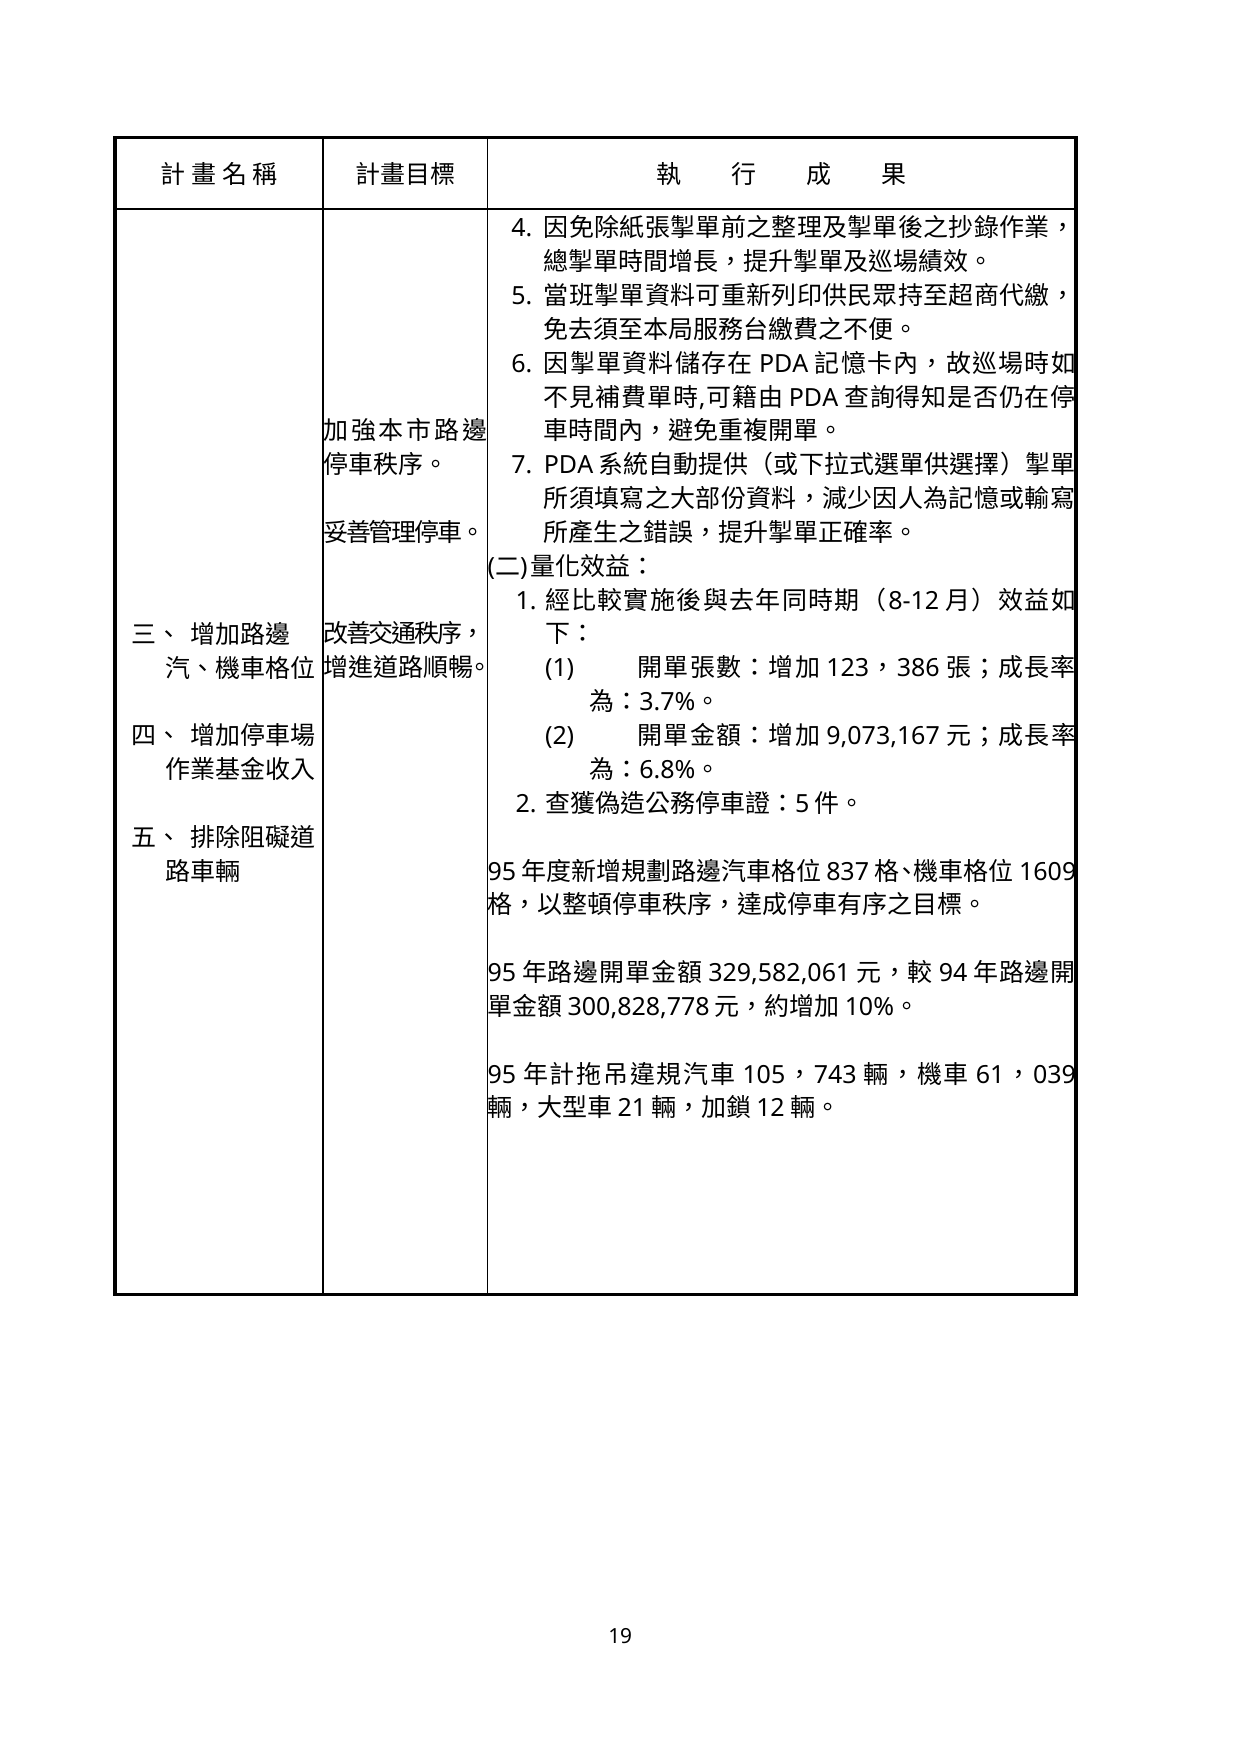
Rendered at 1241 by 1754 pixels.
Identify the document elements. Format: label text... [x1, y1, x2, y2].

table_cell 壹、交通規劃與管理 運輸規劃 道安會報工作 停車場管理 興建路外停車場 民營停車場新設與管理 企劃與設施業務 運輸管理 汽車檢、考驗員之檢定 委託代辦汽車檢驗業務 汽車駕駛訓練機構之管理 汽車燃料使用費道路交通安全經費運用計畫 安全教育 車輛行車事故鑑定及覆議 加強督導本市公車渡輪之管理 汽車客(貨)運業之督導與管理 五、交通工程規劃、管制與管理 六、交通裁罰業務 七、電子計算機作業 （一）蒐集、分析及建置運輸資訊 （二）購買資訊設備 八、交通號誌電腦管理中心 貳、公路監理 汽機車檢驗及駕駛人考驗 (一)汽車檢驗 (二)機車檢驗 (三)汽車駕駛人考驗 (四)機車駕駛人考驗 (五)汽車修護技工考驗及乙級汽車修護技士技能檢定 汽機車牌照及駕駛人駕照核發管理 (一)汽車新領牌照 (二)汽車異動換照 (三)汽車車籍資料管理 (四)自用汽車動產擔保登記 (五)機車新領牌照 (六)機車異動換照 (七)機車車籍資料管理 (八)汽車駕駛執照核發、換發、補發、變更登記及職業駕照審驗 (九)機車駕駛執照核發、換發、補發、變更登記 (十)辦理違反強制汽車責任保險事件裁罰 汽車運輸業督導管理及交通安全 (一)汽車運輸業督導管理 (二)交通安全稽查 代徵汽車燃料使用費 (一)開徵 (二)受理查費作業 (三)整理及登記資料 (四)辦理各項報表 (五)受理退費申請 (六)欠費催繳 公路監理業務電腦化 (一)第二代汽機車及駕駛人資料電腦化作業 (二)推動辦公室自動化作業 (三)作業人員及專技人員訓練 參、公共車船 加強公車 渡輪之管 理 公車汰舊 換新 建置公車 動態資訊 系統 大眾運輸 改善計畫 設施工程 加強場站 用地規劃 肆、停車場作業基金 固定資產建 設改良擴充 路邊停車電腦立即開單系統建置案擴充案 增加路邊汽、機車格位 增加停車場作業基金收入 排除阻礙道路車輛 [117, 210, 322, 1293]
table_cell (一)高鐵左營站周邊交通改善 1.本案經委託專業交通顧問公司辦理「高鐵左營車站聯外道路系統改善計畫」，並自95年5月起多次邀集相關單位召開工作會議研商高鐵左營站周邊交通改善事宜。 2.已完成相關交通改善規劃作業，相關內容並於96年1月4日向 市長簡報，現正依 市長指示由吳副秘書長召集相關單位成立高鐵通車交通因應小組，以處理高鐵營運後可能衍生的交通問題。 (二)捷運R16車站前ㄇ型道路 為改善捷運R16車站出入口無法直接轉乘公車及站前道路汽機車混流行車動線不佳等交通問題，歷經本府多次開會及會勘協調，取得工程範圍所需用地，由高鐵局提供工程經費支應，並請鐵工局負責施作，本案於12月1日完工通車使用。 (三)旗津假日交通疏導計畫 1.針對旗津假日交通壅塞問題擬定以下改善措施： (1)禁止遊覽車進入廟前街，另改道於停車場內迴轉，並改善停車場出口線形。 (2)停車場改為出口收費方式，而小型車停車場改為計時收費，以提高週轉使用率。 (4)配合觀光船行駛，闢駛陽光大道接駁公車，以鼓勵民眾搭乘。 (5)初期協調警察局支援人力加強停車場入口疏導及週邊違停車輛、違規攤販取締告發，8月中旬後由停車場業者僱請義交協助交通疏導。 2.相關措施自95年7月1日起實施，據7、8月實際現場觀察，交通壅塞紊亂情形已有顯著改善。 道安會報每月召會乙次，配合中央交通政策業務推動，協調及管考各相關局處推動道路交通安全執法、工務、教育、宣導等工作，並審議本市交通改善、交通運輸計畫及重大工程交通維持計畫，95年度計審議提案26案，報告案12案。 為落實本市道路施工處所交通流暢與安全維護，提昇交通維持計畫審議及執行品質，本市道安會報綜合管考小組，針對本市交通運輸計畫、重大工程交通維持計畫等先行審查，95年度計審議提案33件。 執行第24期台灣易肇事路段改善計畫，參考交通部93年全年A1類事故資料篩選清單所列本市轄內相關地點，並經警察局交通警察大隊綜結94年1月至95年10月止，所篩選出A1、A2及A3事故中肇事較頻繁地點計7處，邀請本府各相關機關現地會勘並研提改善措施進行改善，改善工程已陸續執行完畢。 宣導路權觀念、配合交通部專案宣導計畫（如雪山隧道行車安全、道路交通管理處罰條例新修正規定），轉發相關法令、規章及政策等宣導品予各機關與公、工會等團體，持續加強宣導。 增闢12處路外平面停車場（中油成功廠區、金馬新村、河川街、新田路、三德西街、允文街、前金機車收費停車場武廟停車場整修工程、金獅湖停車場景觀美化工程、重仁路臨時平面停車場改建工程、民生圓環停車場（西北、東北、東南、西南）、德中路公有停車場），共計釋出914個小客車停車格位、501個機車停車格位及36格大客車格位，可有效紓解地區停車需求。 積極開發利用本市閒置土地闢建停車場，計有本府財政局、都發局、教育局、台灣鐵路管理局及鼓山國小…等單位合作闢建停車場，協助紓解地區停車需求，同時促進土地資源利用，提高土地經濟價值。 辦理本市都市計畫停車場用地徵收 三民灣停21停車場用地徵收 案，於95年6月26日召開用地取得協議會，並於95年8月13日完成用地取得作業。 楠梓停15停車場用地徵收案，於95年6月14日公告工程範圍，95年8月15日召開用地取得協調會，95年9月19日辦理土地改良物查估工作，95年10月27日辦理地上改良物查估確認及簽訂協議價購契約書會議，95年11月22日完成土地價款及土地改良物補償費發放工作。 配合本府舉行重大活動規劃停車空間。 本年度共審查通過25件民營停車場新設申請及36件變更申請。截至95年12月止，已辦理登記之業者有196家，總計停車格位：大型車3,111格，小型車17,348格，機車2,939格。 本年度違規處罰共22場，其中已繳納15場，金額為新台幣57,000元，尚有7場未繳納，金額為新台幣75,000元。 依「高雄市獎勵投資興建停車場自治條例」規定，全額補助供15輛以上小型車停放之民營停車場經營者，於經營期間按座落之土地及所屬之建物範圍，應分攤之地價稅。95年度共有10家申請補助案核准，補助金額為6,957,576元。 濃厚家企業股份有限公司向台灣銀行承租本市民族路與八德路西南側空地經營收費停車場，經本府審查通過後於95年10月4日核發高市路外停字第0516號停車場登記證。 95年10月12日據民眾舉報並檢附宣傳單，該公司預定於95年10月16日起每週一、三、六在該停車場經營觀光夜市，本府於95年10月13日函請該公司說明，該公司於95年10月20日回覆未違反停車場設置計畫經營停車場。 95年10月25日該公司於停車場內違規經營夜市，本府於95年10月26日函請該公司限期改善，惟該公司復於95年10月28日違規經營夜市，本府於95年10月30日依停車場法第35條規定處以最高罰鍰3萬元整並限期改善，該公司仍不聽勸告，續於95年11月1日違規經營夜市，因情節重大，本府於95年11月2廢止其停車場登記證。 為徹底執行公權力，杜絕業者不法行為，本府由相關局處於95年11月4日至該停車場執行「八德觀光夜市聯合稽查計畫」勤務。本次勤務將業者未經許可於場內非法設置之貨櫃屋、發電機、收費亭、水管、流動廁所等設施淨空，並勸導攤販勿違規進場營業，任務圓滿完成。 作為規劃本市公共停車場之區位選擇、評估量體開發規模、研擬路外或路邊汽車停車場停車管理策略之參考與依據。 篩選本市32處停車困難地點，研提具體改善建議。 本要點於95年11月28日第1127次市政會議審議通過， 95年12月8日發布實施。本市可供開放緊急停車處所包括本府所屬機關、各級學校及本市寺廟廣場等，共計163處所（約有8,283個停車格位），未來颱風豪雨期間，民眾可就近至緊急停車處所暫時停放車輛。 汽車檢考驗員檢定，高雄考區計有226人次報名，經學術科檢定後，計有汽車檢驗員5名，汽車考驗員17名檢定合格（高雄考區）。 目前本市計有28家代辦小型車定期檢驗廠商。 95年度評選出4家績優汽車駕駛訓練機構，併優良職業汽車駕駛人辦理表揚大會。 本市95年度汽車燃料使用費道路交通安全項目獲交通部依實際收入分配約2‧65億元。 本府相關單位共提報41項經費運用計劃，經交通部核定後撥款，專款專用。 共計54名職業駕駛人當選，並於95年11月15日舉行表揚典禮。 制訂定「高雄市車輛行車事故鑑定及覆議收費自治條例」，自93年8月18日開始收費後，由於受理案件減少，始有充裕的作業時間分析案情，委員能詳盡審閱案件，以作更合理公平研判。 本市車輛行車事故鑑定委員會，95年共處理車輛行車事故鑑定案件810件(含撤銷、不鑑定案9件)，其中民眾申請鑑定案件513件、司(軍)法機關囑託鑑定297件，另收到司法機關判決書副本12件，獲採信者11件。 本市車輛行車事故覆議鑑定委員會，95年共處理覆議案件154件。其中民眾申請鑑定案件76件、司﹙軍﹚法機關囑託鑑定78件。 督導公車處賡續推動「高雄市公車動態資訊系統建置計畫」，提供公車即，確保服務品質及搭乘便利性。 督導公車處運能提昇，提高服務水準及委託高雄客運公司代駛機場幹線、91、3、16、37及81路公車，降低人事成本，增加運能與調派之彈性，並加密公車班次。 督導公車處購置10輛公車，進行汰舊換新。 督導公車路網及站位規劃合理化 完成捷運接駁公車規劃，並釋出2條接駁公車路線。 配合高鐵通車，提供接駁服務。 賡續督導改善公車候車設施 新增33座候車亭，提供民眾候車空間。 改善中華、民權、四維及青年路段候車環境。 督導輪船公司加強公共渡輪及觀光船航安與服務品質 新闢「真愛碼頭－旗津漁港」觀光船航線。 新闢「真愛碼頭－新光碼頭」交通船航線。 愛之船遊河航線延駛至「真愛碼頭」並溯航至「美術館站」。 年度加強轄管客船及載客小船（含遊艇、渡輪、愛之船）之航安設施與違規航行等隨機抽查計21船次。 辦理前項船舶靠泊碼頭及乘客安全措施（含救生圈、救生繩索及安全網）抽檢計11站，均符合規定。 95年度轄區水域災害件數為0，較上年度發生災害件數減少1件。 辦理偏遠營運路線補貼，95年爭取中央對本府補貼款計新台幣950萬元。 督導監理處依照公路法、汽車運輸業管理規則及其他相關法令辦理登記與管理工作。 標誌： 為確實有效管制道路行車秩序，促進交通安全，95年度於全市重要路段增設（汰換）管制、警告標誌739面；另為有效改善巷弄間行車安全視距死角，維護交通安全，於狹窄巷道、彎路及其他視線不良處，增設反射鏡588面以輔助行車視線。 標線： 為有效規範駕駛人遵循行駛車道，保持重要幹道、路口清晰之標線，95年度共計完成熱拌反光標線119,000平方公尺、普通標線160,800平方公尺。 為改善易肇事地點交通安全，提昇易肇事地點交通安全，加強交通事故防制工作，確保行車安全，95年度已完成復橫一路、忠孝一口等253處路口引導設施。 95年度列管案件計有92萬9,744件；裁罰結案88萬6,266件；裁罰收入13億7,253萬4,860元。 依據「違反道路交通管理事件統一裁罰標準及處理細則」等相關法令辦理，民眾繳納違規罰鍰除到案繳納外，可利用郵局、高雄銀行、超商、網路、通信及透過「電話語音金融卡、信用卡轉帳」等管道繳納交通違規罰鍰。 開辦委託超商代收「違反道路交通管理事件裁決書」罰鍰，民眾於裁決書繳款期限內可至超商繳納及萊爾富超商即時連線銷案。 開辦委託汽車代檢廠於辦理車輛檢驗時，代收道路交通違規罰鍰，目前已有桂林加油站、國慶實業、上正汽車及民族加油站等16家廠商簽約辦理。 以本年度預算額度內可支應之費用完成16萬4千餘件案件裁決。 95年度召開會議12次，共計審議討論案件200件，獲得建議免罰案件計有36件。 95年度，完成移送強制執行案件約1萬1千餘件，移送金額7,796萬餘元。 初驗暨經三次改正不合格，已於95年12月18日函文解約。 本專案為交通部補助款，採取統包方式將前台、後台及發卡、加值作業合併為一完整之系統整合建置專案，由金融機構發卡及加值/消費通路建置，承商提報全案於94年12月7日竣工，完成南部地區12家運輸業者約1900部(含備機)驗票機、395條路線及南部七縣市約320處消費與加值(含150多家萊爾富)建置。本案已由各運輸業者完成前台設備點驗作業，預定於公正第三者完成驗票機及TM卡交二版檢核程序及檢核結果後，依契約規範展開驗收作業。截至95年12月底止TM卡總發卡量為111,641張：多功能卡49,401張、旗津交通卡45,780張、一般儲值卡(含紀念卡)8,596張、學生卡7,864張。現階段除了濱海客運、中南客運因公司內部問題未配合全面上線外，其餘9家運輸業者95年12月份電子票證總營運為320,774人次、1,732,574元。 增加紅黃線的統計功能，如各行政里之統計功能、任意圖形區塊內之統計功能、以號誌化路口為基礎查詢之統計功能。 更新及增加設施圖元圖例，如行人倒數計時器、行車倒數計時器、號誌路燈共桿、路口標誌、發光型標誌等標誌牌面之圖元設計。 更新及增加各種設施之屬性建檔及繪圖編輯，如依據文號、設置(異動)日期。 本系統網站美工：本系統主題圖層資料、網站首頁及相關功能選單需配合交通局需求修正，並加強美化網頁及擴充所需修正的網頁。 完成交通局資訊設備汰換新購：個人電腦10部、筆記型電腦4部、整合軟體10式、工具軟體1式及彩色雷射印表機1台。 新購入侵防護系統1部及資安網管軟體1式，以達強化資訊系統整體防衛能力， 新增路由交換器1部並變更網路架構，降低安全管理成本、維持網路使用品質。 依交通局現行Web網站資料、架構及功能為主，進行網頁改版，以使交通局全網站內容均需符合「無障礙網頁開發規範」A+等級相關規定。 規劃設計交通局網站，將首頁作整體美術設計，規劃設計4種不同風格之首頁版型（含春節1種、中秋節1種及一般2種），並由後台切換控制。 規劃設計交通局電子報版型及美編設計並符合「無障礙網頁開發規範」A+等級相關規定。 局內系統增加年度統計圖表：自拍速必通及局長信箱年度統計直條圖、自拍速必通案件類別年度統計圓形圖。 建立人事公告資料庫（Table），並含舊資料轉入等處理及前端網頁程式修改以符合實際作業之需求。 為確實有效改善本市行車、行人頻繁路口交通安全，提昇道路服務品質，增進行車順暢，保障行人穿越路口交通安全，95年度共計完成320處路口交通號誌設施更新改善。 本市建置交通管理中心，除含傳統管理交通號誌系統功能外，將再擴充停車、公車大眾運輸、即時路況資訊等功能，並與警察局、消防局、工務局等單位連線，進行資訊交換、加值，進而整合先進旅行者資訊、停車引導、大眾運輸管理、警勤派遣等先進管理資訊，逹到交通資訊管理與協調指揮之功能，提昇交通管理系統之價值，以滿足未來交通需求。 本計畫於95年2月6日開工，並於95年2月6日開工，至95年底工程進度已達98.46%，並已完成交通管理中心建置及所有路側設備安裝作業，待台電供電後將進行系統整合測試，預計96年3月完工驗收。 計檢驗37,202輛。 計檢驗452,777輛。 計檢驗11,320輛。 計檢驗10,317輛。 計檢驗53,783輛。 計檢驗45,018輛。 計檢驗163輛。 受理汽車筆試(含電腦口試)22,396人次，路考21,957人次。 計17,757人。 受理筆試(含電腦口試)28,854人次，路考32,748人次。 計7人。 計28,539件。 計202,430件。 計132,919件。 計432,249件。 計44,951件。 計52,584件。 計165,830件。 計221,527件。 計1,160,260件。 計18,643件。 計88,719件。 計1,156件。 計12,124件。 計71,238件。 計8,846件。 計26,623件。 計85,857件。 計73,245件。 計舉發12,852件，繳納結案10,534件，結案率為82%，罰鍰金額計4,170萬6,683元。 計4,597件。 (1)汽車運輸業登記概況：(計4,078家，車輛數20,036輛，另拖車12,194輛) ◎計程車客運業(含兼營計程車客運服務業)：391家，4,245輛。 ◎計程車客運服務業：12家 ◎個人經營計程車客運業：2,641家，1,818輛。 ◎計程車運輸合作社：6家，985輛。 ◎甲、乙小客車租賃業(含兼營小貨車租賃業)：105家，2,616輛。 ◎小貨車出租業：5家，65輛。 ◎個人經營小貨車貨運業：11家，6輛。 ◎汽車貨運業(含兼營汽車貨櫃貨運業）：667家，汽車6,798輛，拖車7,353輛。 ◎汽車貨運業兼汽車貨櫃貨運業兼乙種小客車租賃業：1家，汽車310輛，拖車870輛。 ◎汽車貨櫃貨運業：141家，汽車1,529輛，拖車3,971輛。 ◎遊覽車客運業（含專辦交通車）：95家，951輛。 ◎市區汽車客運業：1家，438輛。 ◎公路汽車客運業兼營市區公共汽車客運業：1家，57輛。 ◎公路汽車客運業：1家，218輛。 (2)汽車運輸業各項申請案件辦理情形：受理籌設、立案、變更登記、停業、增購新車、營業車過戶、繳銷、替補、營業車輛動保等案件共20,215件。 (3)全年計核發汽車臨時通行證27,604件。 (1)賡續加強計程車管理，主動清查個人計程車行車主逾齡32件、逾審註銷35件、安程專案違規2件及計程車運輸合作社社員逾齡9件、逾審註銷1件等不符繼續營業情事者，共計79件，依規定程序廢止其汽車運輸業營業執照及註銷營業車輛牌照，落實管理。 (2)依據「計程車運輸合作社社員遞補作業要點」，完成缺額遞補入社之新社員計有113人。 (3)95年7月26日、8月9日、8月17日辦理計程車客運業者專案講習，共計召訓業者113家，未到訓4家，未到訓者已依公路法第77條予以掣單舉發。 本市列管砂石、傾卸框式車輛，計2,891輛，其中登記為砂石專用車635輛（自用拖車9輛、自用大貨車21輛、營業拖車536輛、營業大貨車69輛）。 為健全遊覽車客運業營運管理，落實行車 安全維護，自95年4月1日起，會同勞工局對本市轄管95家遊覽客運業者執行安全查核作業，查核結果計7家不合格，不合格業者，本市監理處掣單舉發或廢止汽車運輸業執照。 為落實汽車運輸業停車場之管理，於95年6月30日至95年7月27日止，對本市監理處核准設立之26處停車場進行實地查核，其中合格者計24處，不合格者計2處，不合格者，有1處已依規定限期改善完成，另1處則未依規定改善，監理處已撤銷其停車場設置許可，並發函通知運輸業者另覓合法之停車處所。 (1)95年8月21日至95年9月10日止，分20梯次辦理營業大貨車駕駛人專案講習，應到訓971人，實際到訓943人，未到訓28人。95年10月15日再次辦理補訓，並對未依規定提報講習之貨運業者，予以掣單舉發。 (2)為維護駕駛人健康，本次講習特別與小港醫院配合，免費至講習會場對駕駛人實施口腔、血糖、腎功能等健康檢查。 95年度本市監警聯合暨路邊交通安全稽查小組共攔檢車輛19,530輛，取締違規件數861件： (1)舉發違反汽車運輸業管理事件281件： ◎遊覽車違規營業119件。 ◎營業小客車違規營業162件。 (2)舉發違反道路交通管理事件580件。 ◎車輛部分272件。 ◎駕駛人部分308件。 (1)加強特殊車種（遊覽車、校車、幼童專用車、市區公車、公路客運大客車等）之路邊攔檢，95年度路邊稽查並告發違規車輛： ◎遊覽車：攔檢1,415輛，告發142件。 ◎公路客運大客車：攔檢393輛，告發11件。 ◎校車（含幼童專用車）：攔檢427輛，告發52件。 ◎市區公車：攔檢238輛，告發0件。 (2)加強危險品運送車實施安全檢查，促使業者對安全之重視及駕駛人對危險品運送之認識與應變，以確保行車安全。95年度路邊稽查共攔檢871輛，告發11件。 (3)加強計程車管理，確保乘客人身及財產安全。95年度路邊稽查計程車共攔檢2,292輛，告發250件。 (1)由本府監警聯合稽查小組，負責砂石（大貨）車路邊稽查超載、無照駕駛及其他違反道路交通管理處罰條例等違規事項，環保局並於92年11月起參與此項環保違規取締。 (2)針對砂石（大貨）車經常違規肇事及往返頻繁之路段或正在施工中之工地，不定時前往稽查取締。 (3)95年度路邊稽查取締砂石（大貨）車，計攔檢3,661輛，告發182件。 加強取締違規營業車輛，95年度計攔檢1,415輛，其中舉發下層加裝座椅1件、未帶派車單53件、其他75件。 專人專案辦理計程車乘客申訴電話案，申訴人姓名、住址等確實保密，共受理22件。 (1)95年度計入案2,776件，到案接受裁罰者586件，裁罰金額為5,597,806元。 (2)95年移送1,647件違反汽車運輸業管理事件罰鍰未繳案件強制執行。 (3)95年因不服違反汽車運輸業管理事件之處分，提起訴願者計1,991件。 開徵數額： 自用車： 應徵車輛374,922輛。 應徵金額2,102,959,239元。 實徵車輛355,882輛。 實徵金額2,006,030,916元。 徵收率達95.4%。 營業車： ◎春季燃料使用費： 應徵車輛10,579輛。 應徵金額80,417,235元。 實徵車輛10,306輛。 實徵金額78,825,033元。 ◎夏季燃料使用費 應徵車輛10,916輛。 應徵金額81,708,671元。 實徵車輛10,450輛。 實徵金額78,866,546元。 ◎秋季燃料使用費 應徵車輛10,974輛。 應徵金額81,241,948元。 實徵車輛9,716輛。 實徵金額 71,865,964元。 ◎冬季燃料使用費 應徵車輛11,265輛。 應徵金額82,113,307元。 實徵車輛3,393輛。 實徵金額20,866,352元。 95年實徵金額： 汽車部分： 2,256,454,811元。 機車部分： 276,728,031元。 總計2,533,182,842元。 配合受理車輛申辦各項登記作業，設立汽車燃料使用費查詢簽證窗口4個： 新車領照開單、查費、簽證。 補換行車執照查費簽證。 車輛過戶移轉、報廢（停）、復駛、繳（註）銷等各項異動登記查費、簽證。 車輛舊欠或異動逾繳等燃料費單補（開）發。 汽車燃料使用費電腦資料檔，如有變更、異動或錯誤，隨即通報釐正，以提昇資料正確性，並將退費、抵（沖）繳、免費、短徵等資料全部納入稅費檔內，建立其完整性。 依規定按日、季統計編報燃料費開徵及徵收情形。 退費申請案受理計：14,533件，15,301,456元。 繳、註銷、報廢溢繳及重複繳納汽燃費，主動核退計：3,159件，4,393,733元。 合計退費17,692件，金額19,695,189元。 (1)自用車： 計39,647輛，應徵金額202,822,429元。實收15,440輛，金額84,974,846元，催繳率42%。 (2)營業車： 94年冬、95年春、夏、秋季合計5,403輛，應徵金額60,570,681元。實收4,089輛，金額42,816,516元，催繳率71%。 違反公路法第75條經催繳逾期繳納汽車燃料使用費，經通知限期繳納仍不繳納者，逕予處分，寄發處分書12,485份。 (1)違反公路法第75條經催繳逾期仍未繳納逕予處分，經處分仍不繳納者移送強制執行作業案件95年計89,167件，應執行本費為157,158,362元，應執行罰鍰為84,598,550元。 (2)結案計22,438件，實收金額為89,204,834元，結案率37%。 95年外包寄發催換行照明信片及換照通知單計364,375件。 辦理代檢廠驗車後換發行照及代收違規罰鍰電腦化作業。 辦理國產及進口汽車新領牌照連線查核車測中心及環保署資料電腦化作業。 辦理汽機車臨時牌照電腦化作業。 辦理駕駛人影像電腦化作業。 辦理大型重型機車檢驗線電腦化作業。 辦理車籍、駕籍免填書表電腦化作業。 辦理定檢、換照等各項服務性通知單委外作業。 辦理汽燃費開徵及繳納再次通知書委外作業。 配合交通部辦理公路監理e網通計畫。 辦理技工執照電腦化作業。 更新選號系統，提供查詢機，方便民眾選號。 本市監理處網站於95年度擴大為民服務範圍，提供營業大客車專區、計程車專區及牌照選號查詢、網路預約登記服務。 約登記服務。 辦理新進及在職人員電腦專業訓練和辦公室自動化使用課程訓練，計辦理14場次，訓練人數302人。 辦理「南部地區IC智慧卡電子票證系統」整合建置，實現南部地區交通一卡通之願景，南部七縣市的居民只要一卡在手，於市區公車(渡輪)、區域客運、停車場即可快速感應完成交易，免除購票及投現之不便；同時更可透過電子錢包進行生活消費相關交易，實現交通、生活消費一卡通之願景。 為杜絶冒用免費乘船證，配合「南部地區IC智慧卡電子票證系統」，結合南台灣及全國之運輸、交通等各項系統，建立具有結合南台灣及全國之交通交通票證、儲值等功能，並規劃旗津交通卡，以電子票證管制及驗證，增進管理效能。 旗津交通卡暨驗卡設備業同步於7月1日開放使用，並加強查驗「旗津免費乘船證（紙卡）」之使用；現旗津交通卡系統趨以穩定，相關旗津交通卡新、遺失補發作業已常態處理，舊證「旗津免費乘船證（紙卡）」亦於95年12月15日廢止。 交通部94年度補助本市公車汰舊換新款項三分之一，本府自籌配合款2,550萬元，向交通部爭取1,300萬元之公車汰換經費，總計3,850萬元，計畫於採購大型公車十輛，於95年9月27日交車。 交通部核定95年度「國家發展重點計畫－提昇地方公共交通網」補助購置15輛大客車，原併入本府交通局追加預算購置192輛中低底盤公車辦理，因本追加預算經高雄市議會延宕，而無法動用，遂報請交通部修正「95年度公車汰換計畫」，改購置中型公車15輛，本計畫由交通部補助三分之一計1,300萬元，本府自籌配合款2,600萬元，總計3,900萬元，採購15輛中型冷氣公車，已於95年12月28日完成簽約，預定於96年5月58日交車。 公車動態資訊系統第四期建置，於94年8月17日完成簽約動工，於95年2月完成驗收，建置LED智慧型站牌100座、公車到站LED顯示系統並加裝語音播報功能125輛，使乘客可隨時掌握公車的位置與停車之站名。95年度公車動態資訊系統已於12月5日完成簽約動工，將建置動態資訊系統備電設備及共同平台（整合高雄縣APTS系統及民營公車）、完成LED智慧型站牌20座及建立異質車機站牌測試平台。 1.95年度爭取交通部預算100萬元及市府配合款200萬元，設置16座候車亭已於95年9月25日開工，並於96年1月8日竣工，預定於96年2月完成驗收。 2.95年度候車亭新建工程追加17座候車亭，已於11月6日開工，目前已完成9座。 1.93年10月-94年11月委外辦理建軍站變更都市計劃書圖。 2.94年12月-95年11月重新檢討本市大眾運輸政策及配套措施，再循相關程序辦理。 3.俟完成建軍站變更事宜，餘6處經檢討評估再行專案簽報。 汰換10號公園、民權立体、小港1號及11號公園地下停車場中正文化中心地下停車場監視系統。 質化效益： 因所有免責車輛（含未來可能擴充之身障者專用停車牌）資料均儲存於PDA記憶卡內，故可於掣單同時驗証該車是否為免責車輛，避免遭不法人士偽造使用。 提供民眾於停車次曰即能上網查詢未繳費資料(以往星期六、曰停車資料須在星期二以後才能查詢)。 因補費單上之停車費率是由PDA系統提供，故能迅速配合因政策等導致費率之各種改變，不受人工掣單之紙張費率已預印無法修正之穹境。 因免除紙張掣單前之整理及掣單後之抄錄作業，總掣單時間增長，提升掣單及巡場績效。 當班掣單資料可重新列印供民眾持至超商代繳，免去須至本局服務台繳費之不便。 因掣單資料儲存在PDA記憶卡內，故巡場時如不見補費單時,可籍由PDA查詢得知是否仍在停車時間內，避免重複開單。 PDA系統自動提供（或下拉式選單供選擇）掣單所須填寫之大部份資料，減少因人為記憶或輸寫所產生之錯誤，提升掣單正確率。 量化效益： 經比較實施後與去年同時期（8-12月）效益如下： 開單張數：增加123，386張；成長率為：3.7%。 開單金額：增加9,073,167元；成長率為：6.8%。 查獲偽造公務停車證：5件。 95年度新增規劃路邊汽車格位837格、機車格位1609格，以整頓停車秩序，達成停車有序之目標。 95年路邊開單金額329,582,061元，較94年路邊開單金額300,828,778元，約增加10%。 95年計拖吊違規汽車105，743輛，機車61，039輛，大型車21輛，加鎖12輛。 [488, 210, 1074, 1293]
table_cell 完成高鐵左營站及旗津地區假日周邊交通改善計畫及執行。 定期召開道路交通安全督導會報，辦理影響市區交通之大型建設交通維持計畫審議及督導，並加強道路交通安全教育與政策宣導等事項，以提昇道路安全。 解決停車問 題。 公私有土地設置臨時路外公共停車場之登記。 停車場違規稽查。 補助停場用地地價稅及房屋稅。 八德觀光夜市執行成果。 辦理本市停車供需調查。 訂定高雄市 颱風或豪雨期間開放緊急停車實施要點。 儲備汽車檢考驗專業人員。 輔導合格保養廠或加油站申請汽車代檢。 輔導及管理本市公私立汽車駕駛訓練機構。 規劃汽燃費專款專用預算及使用情形。 辦理本市優良職業汽車駕駛人選拔暨表揚。 提昇車輛肇事鑑定及覆議功能。 提昇本市公車及公共渡輪之服務功能。 輔導管理汽車運輸業並督導本市監理處辦理各項汽車運輸之登記與管理。 道路交通號誌、標誌、標線之維護管理。 重要路口交通設施改善。 1.加強道路交通管理，維護交通秩序，確保交通安全。 2.簡化繳納罰鍰便民措施，便利民眾繳款效，提高違規案件結案率。 3.加速交通違規案件裁決。 4.加強「高雄市道路交通違規案件審議委員會」之運作及功能。 5. 積極辦理交通違規案件移送行政強制執行作業。 1.「高雄市無線網路共用平台」建置工程。 2.「南部地區IC智慧卡電子票證系統整合建置」。 交通設施查詢網站圖層擴充。 資訊設備汰換新購。 資訊安全整合建置。 網頁建置更新。 道路交通號誌維護管理。 交通管理中心。 1.申請牌照檢驗。 2.定期檢驗。 3.臨時檢驗。 4.代檢外區。 1.申請牌照檢驗。 2.臨時檢驗。 3.大型重型機車定期檢驗。 1.各類汽車駕駛人考驗。 2.核發汽車學習駕駛證。 輕、重型機車駕駛人考驗。 技工執照考驗。 汽車新領牌照審核登記管理。 1.汽車異動及各項登記。 2.汽車行車執照換發。 汽車車籍資料之登記及管理。 自用汽車抵押權設定附條件買賣登記。 機車新領牌照之審核登記管理。 1.機車異動及各項登記。 2.機車行車執照換發。 機車車籍資料登記及管理。 1.新考領駕照核發。 2.換、補駕照之核發。 3.軍照換發一般駕照。 4.國際駕照、外國駕照換領。 5.駕照變更登記審核。 6.職業駕照定期審驗。 1.新考領駕照核發。 2.補、換駕照之核發。 3.駕照變更登記審核。 1.強制汽車責任保險裁罰。 2.移送強制執行。 1.汽車運輸業各項申請核准及管理。 2.計程車管理。 3.砂石（大貨）車管理。 4.遊覽車客運業管理。 5.停車場管理情形。 6.營業大貨車駕駛人專案講習。 1.監警聯合暨路邊交通安全稽查計畫。 2.執行院頒「維護公共安全方案」情形。 3.執行院頒「維護公共安全方案－砂石車安全管理部分」實施計畫。 4.執行取締違規營業車輛情形。 5.受理計程車乘客申訴電話。 6.違反汽車運輸業管理事件裁罰執行情形。 徵收本市各種營業及自用汽車燃料使用費。 設立作業窗口受理查費簽證。 建立完整之燃料費資料檔。 依限填報燃料費報表。 退還溢、重繳燃料使用費。 1.執行逾期繳納燃料費催繳作業。 2.逾催繳期限逕行處分作業。 3.移送強制執行作業。 4.機車行照換照及催繳作業。 依據交通部及中華電信數據通信分公司設計系統辦理。 依據業務單位需求規劃設計。 訂定本處員工電腦訓練計畫。 1.執行IC智 慧卡電子 票證系統。 2.旗津交通 卡全面換 發。 1.購置大型 公車10輛。 2.採購中型 公車15輛。 執行公車動態資訊系統第四期計畫。 建置16座候車亭。 針對7處車站用地研擬土地變更使用。 加強本市路外停車場人、車安全維護。 全面實施PDA開立路邊停車補繳費通知單，達成e化及便民服務。 加強本市路邊停車秩序。 妥善管理停車。 改善交通秩序，增進道路順暢。 [324, 210, 487, 1293]
table_header 計畫目標 [324, 139, 487, 208]
table_header 執 行 成 果 [488, 139, 1074, 208]
table_header 計 畫 名 稱 [117, 139, 322, 208]
